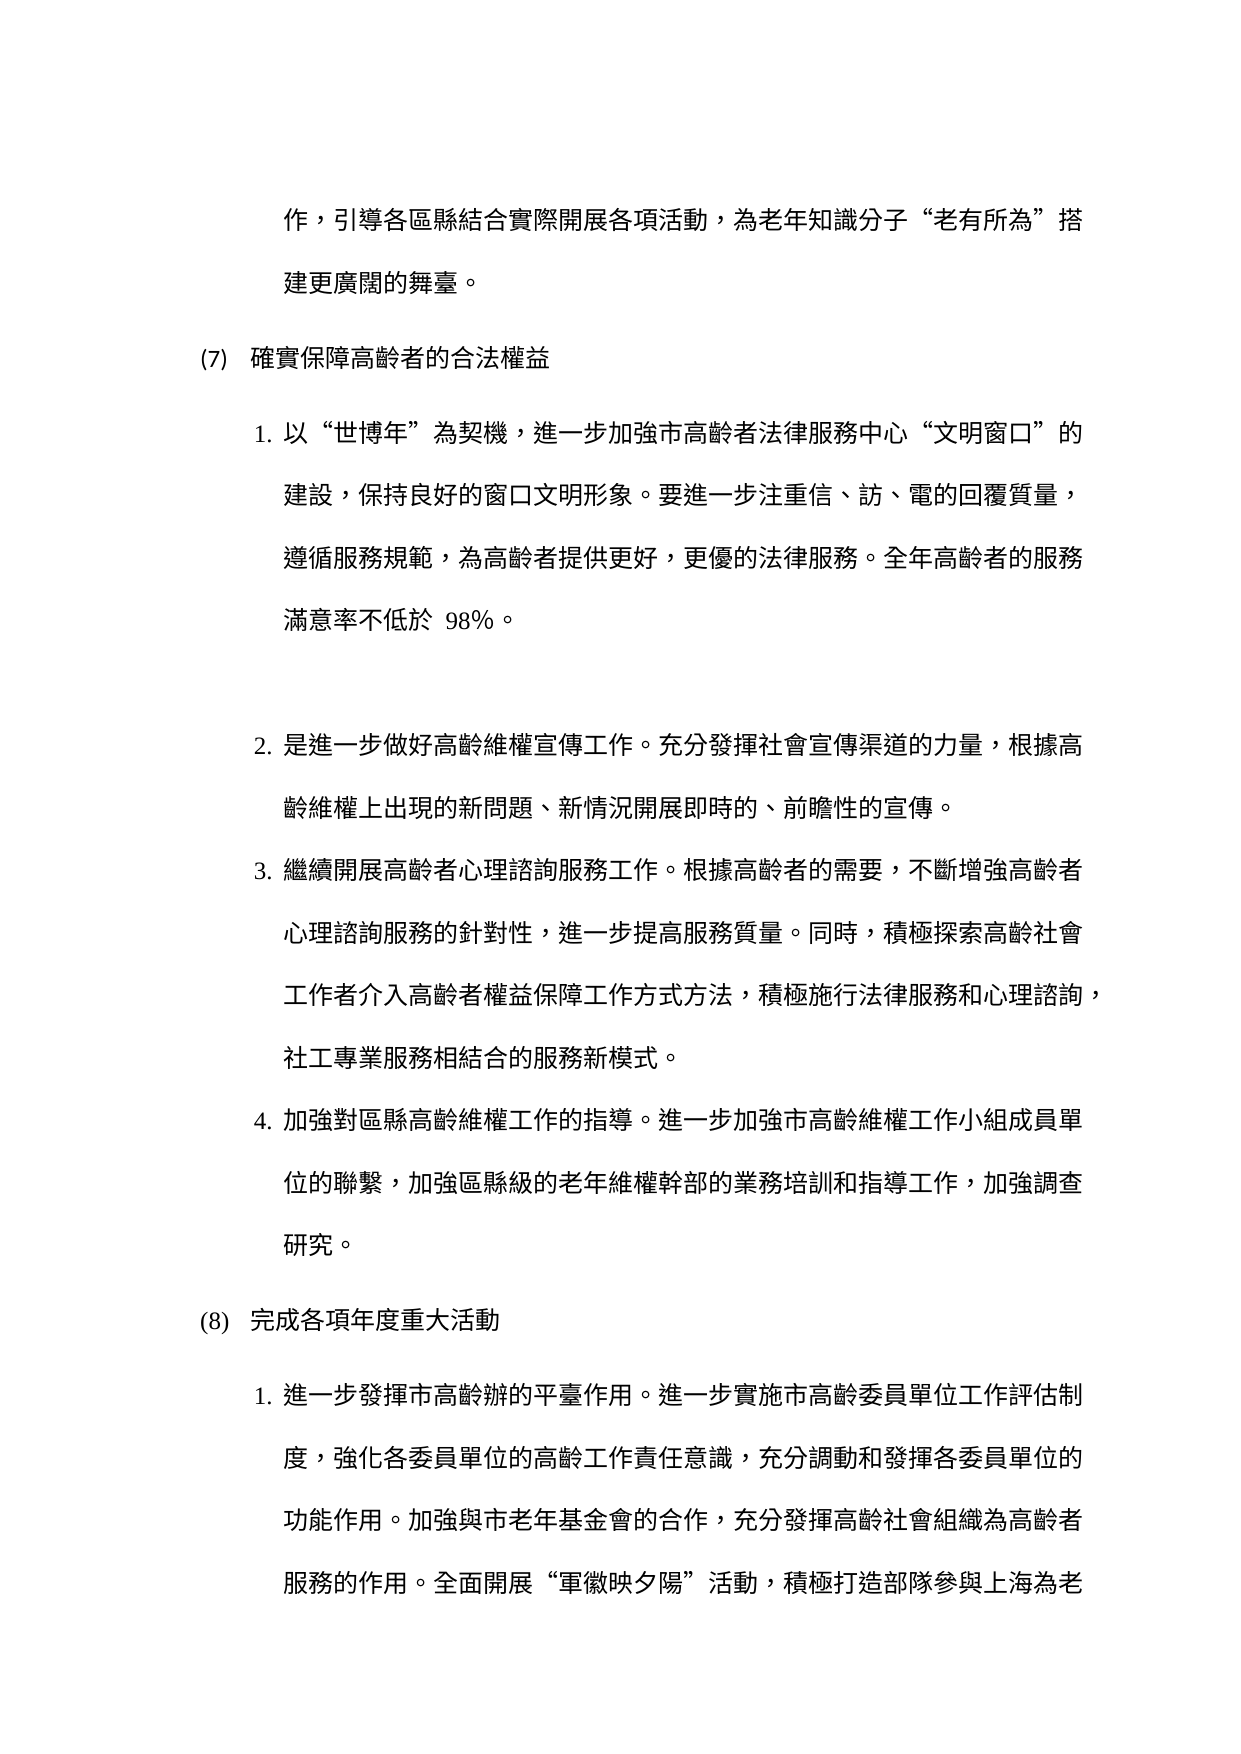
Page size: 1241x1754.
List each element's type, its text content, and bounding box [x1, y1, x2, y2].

list 進一步發揮市高齡辦的平臺作用。進一步實施市高齡委員單位工作評估制度，強化各委員單位的高齡工作責任意識，充分調動和發揮各委員單位的功能作用。加強與市老年基金會的合作，充分發揮高齡社會組織為高齡者服務的作用。全面開展“軍徽映夕陽”活動，積極打造部隊參與上海為老 [253, 1352, 1106, 1602]
list 作，引導各區縣結合實際開展各項活動，為老年知識分子“老有所為”搭建更廣闊的舞臺。 [253, 177, 1106, 302]
list 加強對區縣高齡維權工作的指導。進一步加強市高齡維權工作小組成員單位的聯繫，加強區縣級的老年維權幹部的業務培訓和指導工作，加強調查研究。 [253, 1077, 1106, 1264]
list 確實保障高齡者的合法權益 [200, 314, 1106, 377]
list 是進一步做好高齡維權宣傳工作。充分發揮社會宣傳渠道的力量，根據高齡維權上出現的新問題、新情況開展即時的、前瞻性的宣傳。 [253, 702, 1106, 827]
list 以“世博年”為契機，進一步加強市高齡者法律服務中心“文明窗口”的建設，保持良好的窗口文明形象。要進一步注重信、訪、電的回覆質量，遵循服務規範，為高齡者提供更好，更優的法律服務。全年高齡者的服務滿意率不低於 98％。 [253, 389, 1106, 639]
list 繼續開展高齡者心理諮詢服務工作。根據高齡者的需要，不斷增強高齡者心理諮詢服務的針對性，進一步提高服務質量。同時，積極探索高齡社會工作者介入高齡者權益保障工作方式方法，積極施行法律服務和心理諮詢，社工專業服務相結合的服務新模式。 [253, 827, 1106, 1077]
list 完成各項年度重大活動 [200, 1277, 1106, 1339]
